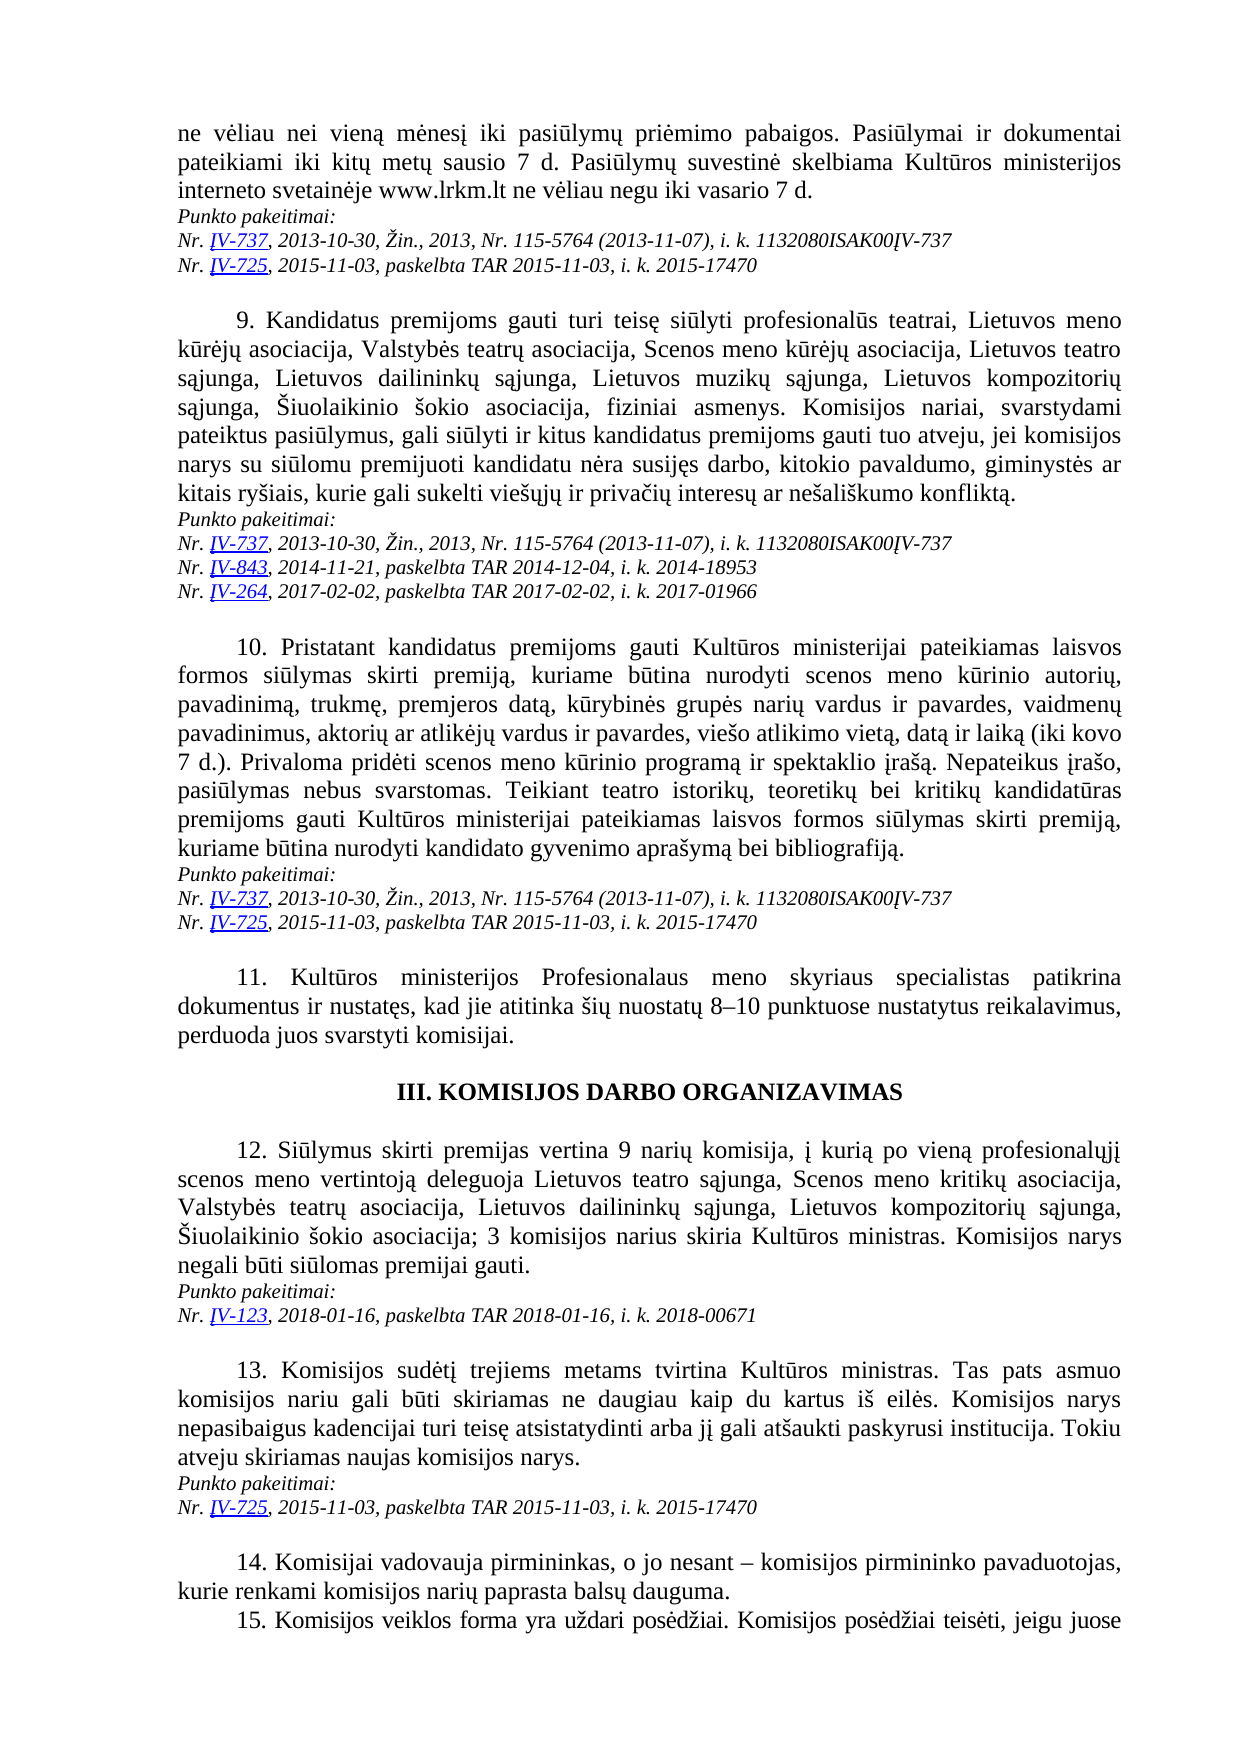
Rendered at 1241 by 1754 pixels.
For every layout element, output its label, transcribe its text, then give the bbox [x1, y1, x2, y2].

text Nr. ĮV-725, 2015-11-03, paskelbta TAR 2015-11-03, i. k. 2015-17470 [177, 1495, 1122, 1519]
text 13. Komisijos sudėtį trejiems metams tvirtina Kultūros ministras. Tas pats asmuo komisijos nariu gali būti skiriamas ne daugiau kaip du kartus iš eilės. Komisijos narys nepasibaigus kadencijai turi teisę atsistatydinti arba jį gali atšaukti paskyrusi institucija. Tokiu atveju skiriamas naujas komisijos narys. [177, 1356, 1122, 1471]
text Nr. ĮV-264, 2017-02-02, paskelbta TAR 2017-02-02, i. k. 2017-01966 [177, 579, 1122, 603]
text ne vėliau nei vieną mėnesį iki pasiūlymų priėmimo pabaigos. Pasiūlymai ir dokumentai pateikiami iki kitų metų sausio 7 d. Pasiūlymų suvestinė skelbiama Kultūros ministerijos interneto svetainėje www.lrkm.lt ne vėliau negu iki vasario 7 d. [177, 118, 1122, 204]
text 11. Kultūros ministerijos Profesionalaus meno skyriaus specialistas patikrina dokumentus ir nustatęs, kad jie atitinka šių nuostatų 8–10 punktuose nustatytus reikalavimus, perduoda juos svarstyti komisijai. [177, 962, 1122, 1049]
text Punkto pakeitimai: [177, 862, 1122, 886]
text Punkto pakeitimai: [177, 1471, 1122, 1495]
text 9. Kandidatus premijoms gauti turi teisę siūlyti profesionalūs teatrai, Lietuvos meno kūrėjų asociacija, Valstybės teatrų asociacija, Scenos meno kūrėjų asociacija, Lietuvos teatro sąjunga, Lietuvos dailininkų sąjunga, Lietuvos muzikų sąjunga, Lietuvos kompozitorių sąjunga, Šiuolaikinio šokio asociacija, fiziniai asmenys. Komisijos nariai, svarstydami pateiktus pasiūlymus, gali siūlyti ir kitus kandidatus premijoms gauti tuo atveju, jei komisijos narys su siūlomu premijuoti kandidatu nėra susijęs darbo, kitokio pavaldumo, giminystės ar kitais ryšiais, kurie gali sukelti viešųjų ir privačių interesų ar nešališkumo konfliktą. [177, 305, 1122, 507]
text 12. Siūlymus skirti premijas vertina 9 narių komisija, į kurią po vieną profesionalųjį scenos meno vertintoją deleguoja Lietuvos teatro sąjunga, Scenos meno kritikų asociacija, Valstybės teatrų asociacija, Lietuvos dailininkų sąjunga, Lietuvos kompozitorių sąjunga, Šiuolaikinio šokio asociacija; 3 komisijos narius skiria Kultūros ministras. Komisijos narys negali būti siūlomas premijai gauti. [177, 1135, 1122, 1279]
text 10. Pristatant kandidatus premijoms gauti Kultūros ministerijai pateikiamas laisvos formos siūlymas skirti premiją, kuriame būtina nurodyti scenos meno kūrinio autorių, pavadinimą, trukmę, premjeros datą, kūrybinės grupės narių vardus ir pavardes, vaidmenų pavadinimus, aktorių ar atlikėjų vardus ir pavardes, viešo atlikimo vietą, datą ir laiką (iki kovo 7 d.). Privaloma pridėti scenos meno kūrinio programą ir spektaklio įrašą. Nepateikus įrašo, pasiūlymas nebus svarstomas. Teikiant teatro istorikų, teoretikų bei kritikų kandidatūras premijoms gauti Kultūros ministerijai pateikiamas laisvos formos siūlymas skirti premiją, kuriame būtina nurodyti kandidato gyvenimo aprašymą bei bibliografiją. [177, 632, 1122, 862]
text Punkto pakeitimai: [177, 507, 1122, 531]
text Nr. ĮV-725, 2015-11-03, paskelbta TAR 2015-11-03, i. k. 2015-17470 [177, 910, 1122, 934]
text Nr. ĮV-737, 2013-10-30, Žin., 2013, Nr. 115-5764 (2013-11-07), i. k. 1132080ISAK00ĮV-737 [177, 886, 1122, 910]
text III. KOMISIJOS darbo organizavimas [177, 1077, 1122, 1106]
text Nr. ĮV-123, 2018-01-16, paskelbta TAR 2018-01-16, i. k. 2018-00671 [177, 1303, 1122, 1327]
text Nr. ĮV-843, 2014-11-21, paskelbta TAR 2014-12-04, i. k. 2014-18953 [177, 555, 1122, 579]
text Nr. ĮV-725, 2015-11-03, paskelbta TAR 2015-11-03, i. k. 2015-17470 [177, 252, 1122, 277]
text Punkto pakeitimai: [177, 204, 1122, 228]
text Punkto pakeitimai: [177, 1279, 1122, 1303]
text Nr. ĮV-737, 2013-10-30, Žin., 2013, Nr. 115-5764 (2013-11-07), i. k. 1132080ISAK00ĮV-737 [177, 531, 1122, 555]
text 15. Komisijos veiklos forma yra uždari posėdžiai. Komisijos posėdžiai teisėti, jeigu juose [177, 1605, 1122, 1634]
text 14. Komisijai vadovauja pirmininkas, o jo nesant – komisijos pirmininko pavaduotojas, kurie renkami komisijos narių paprasta balsų dauguma. [177, 1547, 1122, 1605]
text Nr. ĮV-737, 2013-10-30, Žin., 2013, Nr. 115-5764 (2013-11-07), i. k. 1132080ISAK00ĮV-737 [177, 228, 1122, 252]
